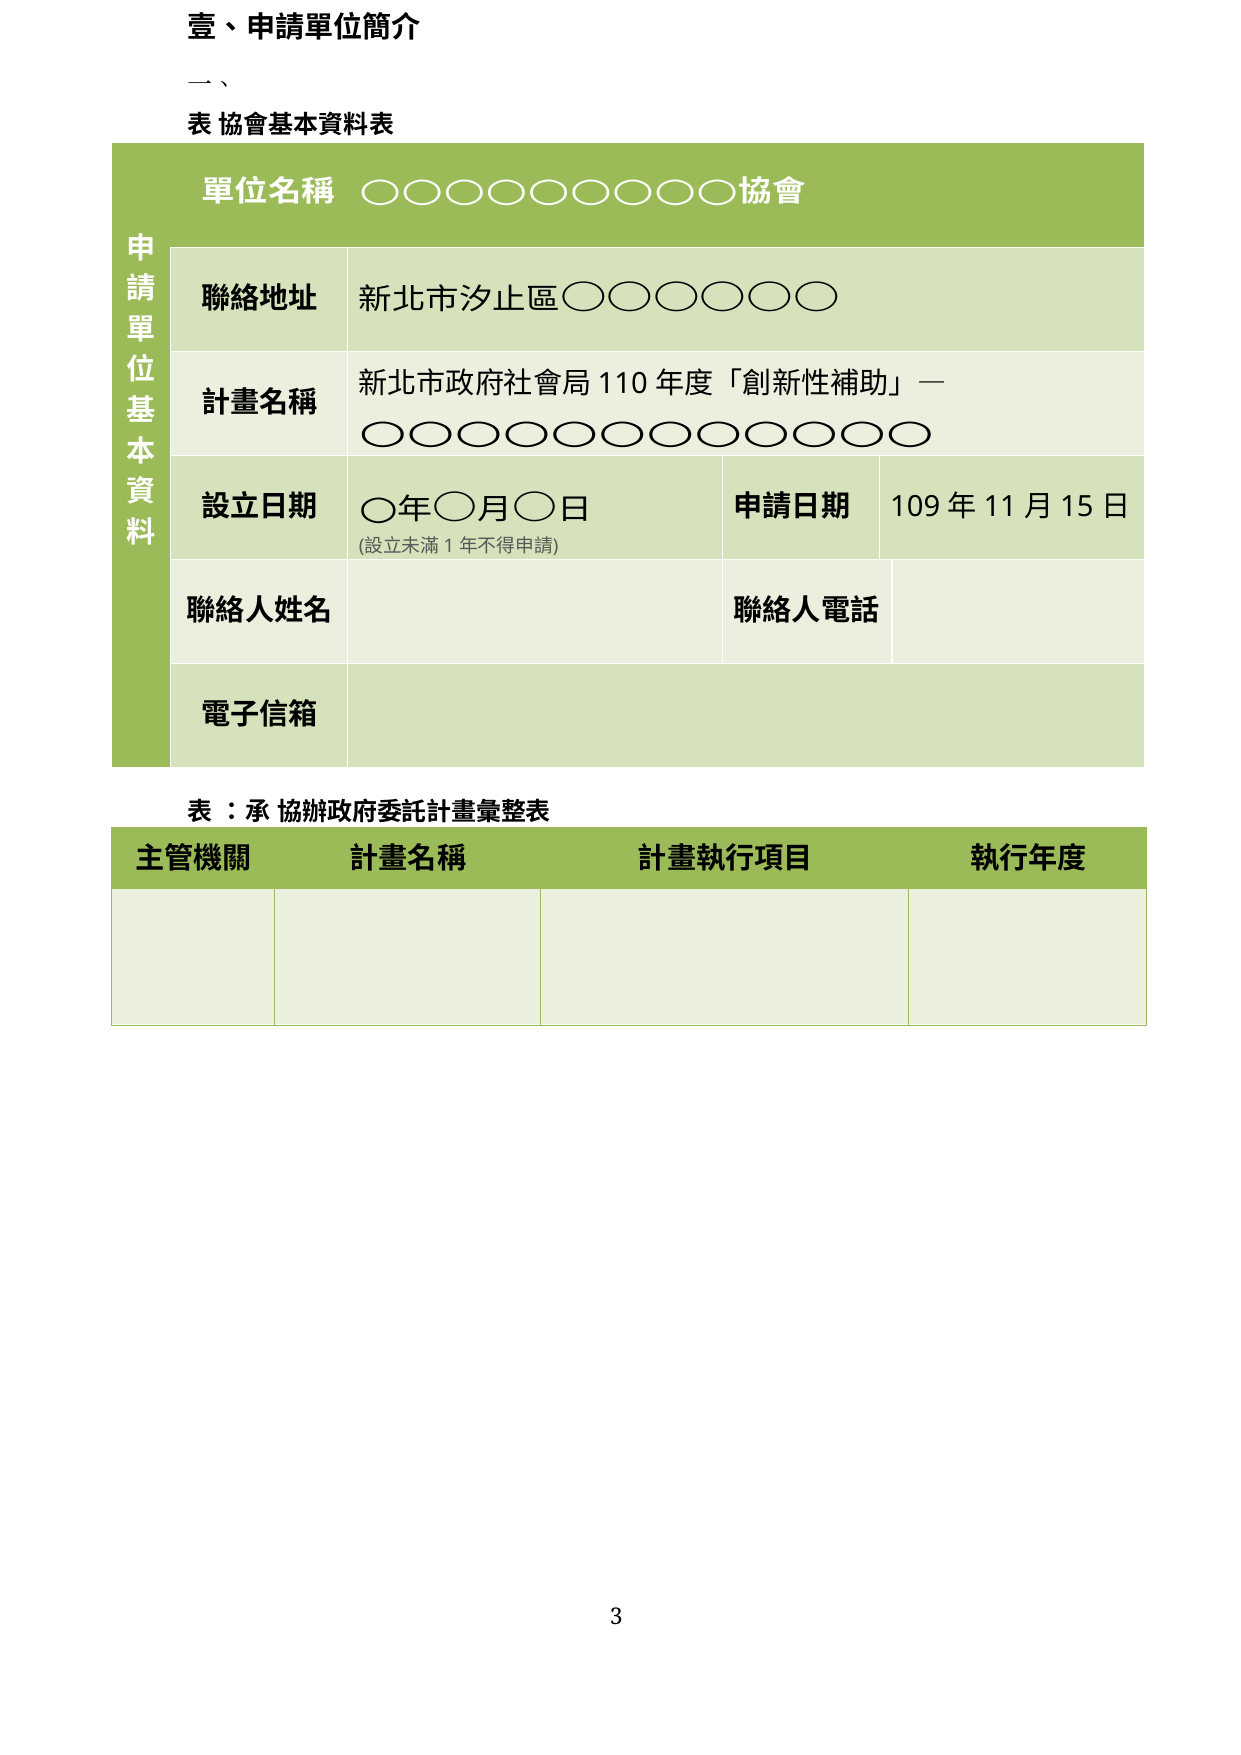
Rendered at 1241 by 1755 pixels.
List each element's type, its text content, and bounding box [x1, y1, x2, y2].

table_cell ○年○月○日 (設立未滿 1 年不得申請) [348, 456, 722, 559]
table_cell 電子信箱 [171, 664, 347, 767]
table_cell [112, 958, 274, 1024]
table_cell [112, 889, 274, 958]
table_cell [909, 889, 1146, 958]
table_cell [275, 889, 540, 958]
table_cell [275, 958, 540, 1024]
subtitle 壹、申請單位簡介 [187, 0, 1163, 47]
table_cell [909, 958, 1146, 1024]
table_header 計畫名稱 [274, 827, 540, 888]
text 表 ：承 協辦政府委託計畫彙整表 [187, 791, 1163, 827]
table_cell 聯絡人姓名 [171, 560, 347, 663]
table_cell 109 年 11 月 15 日 [880, 456, 1144, 559]
table_header 申請單位基本資料 [112, 143, 171, 767]
table_cell [541, 958, 908, 1024]
table_cell [541, 889, 908, 958]
table_header 單位名稱 ○○○○○○○○○協會 [171, 143, 1144, 247]
table_cell 申請日期 [723, 456, 879, 559]
table_cell 設立日期 [171, 456, 347, 559]
table_cell 聯絡地址 [171, 248, 347, 351]
table_cell 新北市汐止區○○○○○○ [348, 248, 1144, 351]
table_cell 計畫名稱 [171, 352, 347, 455]
table_cell [348, 560, 722, 663]
table_cell 聯絡人電話 [723, 560, 891, 663]
table_cell [893, 560, 1144, 663]
text 一、 [187, 64, 1163, 101]
table_cell [348, 664, 1144, 767]
table_header 主管機關 [111, 827, 274, 888]
table_cell 新北市政府社會局 110 年度「創新性補助」— ○○○○○○○○○○○○ [348, 352, 1144, 455]
table_header 執行年度 [909, 827, 1147, 888]
table_header 計畫執行項目 [540, 827, 909, 888]
text 表 協會基本資料表 [187, 105, 538, 141]
